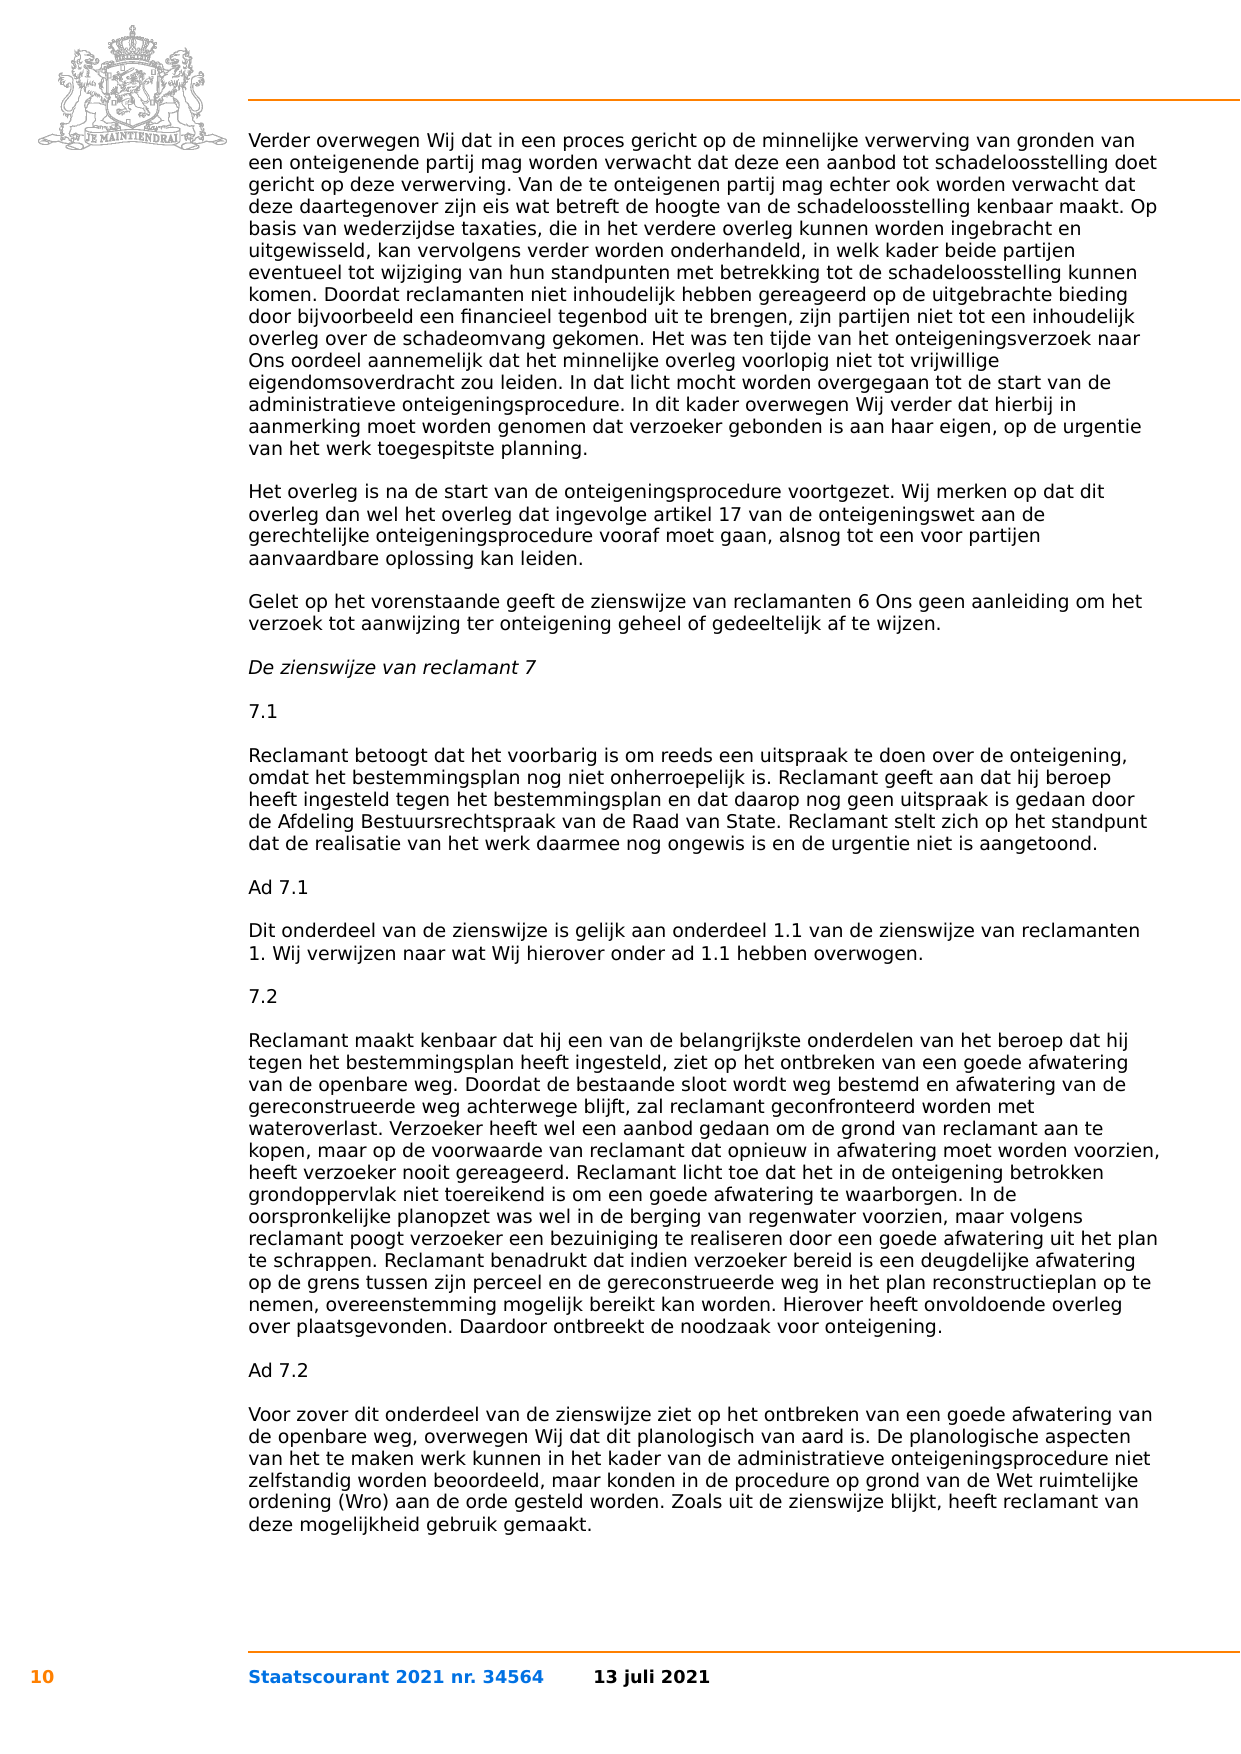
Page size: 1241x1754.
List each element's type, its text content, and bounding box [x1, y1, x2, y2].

text Ad 7.1 [248, 877, 1163, 898]
text Voor zover dit onderdeel van de zienswijze ziet op het ontbreken van een goede afwatering van de openbare weg, overwegen Wij dat dit planologisch van aard is. De planologische aspecten van het te maken werk kunnen in het kader van de administratieve onteigeningsprocedure niet zelfstandig worden beoordeeld, maar konden in de procedure op grond van de Wet ruimtelijke ordening (Wro) aan de orde gesteld worden. Zoals uit de zienswijze blijkt, heeft reclamant van deze mogelijkheid gebruik gemaakt. [248, 1403, 1163, 1535]
text 7.2 [248, 986, 1163, 1008]
text Dit onderdeel van de zienswijze is gelijk aan onderdeel 1.1 van de zienswijze van reclamanten 1. Wij verwijzen naar wat Wij hierover onder ad 1.1 hebben overwogen. [248, 920, 1163, 964]
text Verder overwegen Wij dat in een proces gericht op de minnelijke verwerving van gronden van een onteigenende partij mag worden verwacht dat deze een aanbod tot schadeloosstelling doet gericht op deze verwerving. Van de te onteigenen partij mag echter ook worden verwacht dat deze daartegenover zijn eis wat betreft de hoogte van de schadeloosstelling kenbaar maakt. Op basis van wederzijdse taxaties, die in het verdere overleg kunnen worden ingebracht en uitgewisseld, kan vervolgens verder worden onderhandeld, in welk kader beide partijen eventueel tot wijziging van hun standpunten met betrekking tot de schadeloosstelling kunnen komen. Doordat reclamanten niet inhoudelijk hebben gereageerd op de uitgebrachte bieding door bijvoorbeeld een financieel tegenbod uit te brengen, zijn partijen niet tot een inhoudelijk overleg over de schadeomvang gekomen. Het was ten tijde van het onteigeningsverzoek naar Ons oordeel aannemelijk dat het minnelijke overleg voorlopig niet tot vrijwillige eigendomsoverdracht zou leiden. In dat licht mocht worden overgegaan tot de start van de administratieve onteigeningsprocedure. In dit kader overwegen Wij verder dat hierbij in aanmerking moet worden genomen dat verzoeker gebonden is aan haar eigen, op de urgentie van het werk toegespitste planning. [248, 130, 1163, 459]
text Ad 7.2 [248, 1360, 1163, 1382]
subtitle De zienswijze van reclamant 7 [248, 657, 1163, 679]
text Reclamant betoogt dat het voorbarig is om reeds een uitspraak te doen over de onteigening, omdat het bestemmingsplan nog niet onherroepelijk is. Reclamant geeft aan dat hij beroep heeft ingesteld tegen het bestemmingsplan en dat daarop nog geen uitspraak is gedaan door de Afdeling Bestuursrechtspraak van de Raad van State. Reclamant stelt zich op het standpunt dat de realisatie van het werk daarmee nog ongewis is en de urgentie niet is aangetoond. [248, 745, 1163, 855]
text Reclamant maakt kenbaar dat hij een van de belangrijkste onderdelen van het beroep dat hij tegen het bestemmingsplan heeft ingesteld, ziet op het ontbreken van een goede afwatering van de openbare weg. Doordat de bestaande sloot wordt weg bestemd en afwatering van de gereconstrueerde weg achterwege blijft, zal reclamant geconfronteerd worden met wateroverlast. Verzoeker heeft wel een aanbod gedaan om de grond van reclamant aan te kopen, maar op de voorwaarde van reclamant dat opnieuw in afwatering moet worden voorzien, heeft verzoeker nooit gereageerd. Reclamant licht toe dat het in de onteigening betrokken grondoppervlak niet toereikend is om een goede afwatering te waarborgen. In de oorspronkelijke planopzet was wel in de berging van regenwater voorzien, maar volgens reclamant poogt verzoeker een bezuiniging te realiseren door een goede afwatering uit het plan te schrappen. Reclamant benadrukt dat indien verzoeker bereid is een deugdelijke afwatering op de grens tussen zijn perceel en de gereconstrueerde weg in het plan reconstructieplan op te nemen, overeenstemming mogelijk bereikt kan worden. Hierover heeft onvoldoende overleg over plaatsgevonden. Daardoor ontbreekt de noodzaak voor onteigening. [248, 1030, 1163, 1338]
text Gelet op het vorenstaande geeft de zienswijze van reclamanten 6 Ons geen aanleiding om het verzoek tot aanwijzing ter onteigening geheel of gedeeltelijk af te wijzen. [248, 591, 1163, 635]
text Het overleg is na de start van de onteigeningsprocedure voortgezet. Wij merken op dat dit overleg dan wel het overleg dat ingevolge artikel 17 van de onteigeningswet aan de gerechtelijke onteigeningsprocedure vooraf moet gaan, alsnog tot een voor partijen aanvaardbare oplossing kan leiden. [248, 481, 1163, 569]
text 7.1 [248, 701, 1163, 723]
picture [38, 25, 227, 150]
